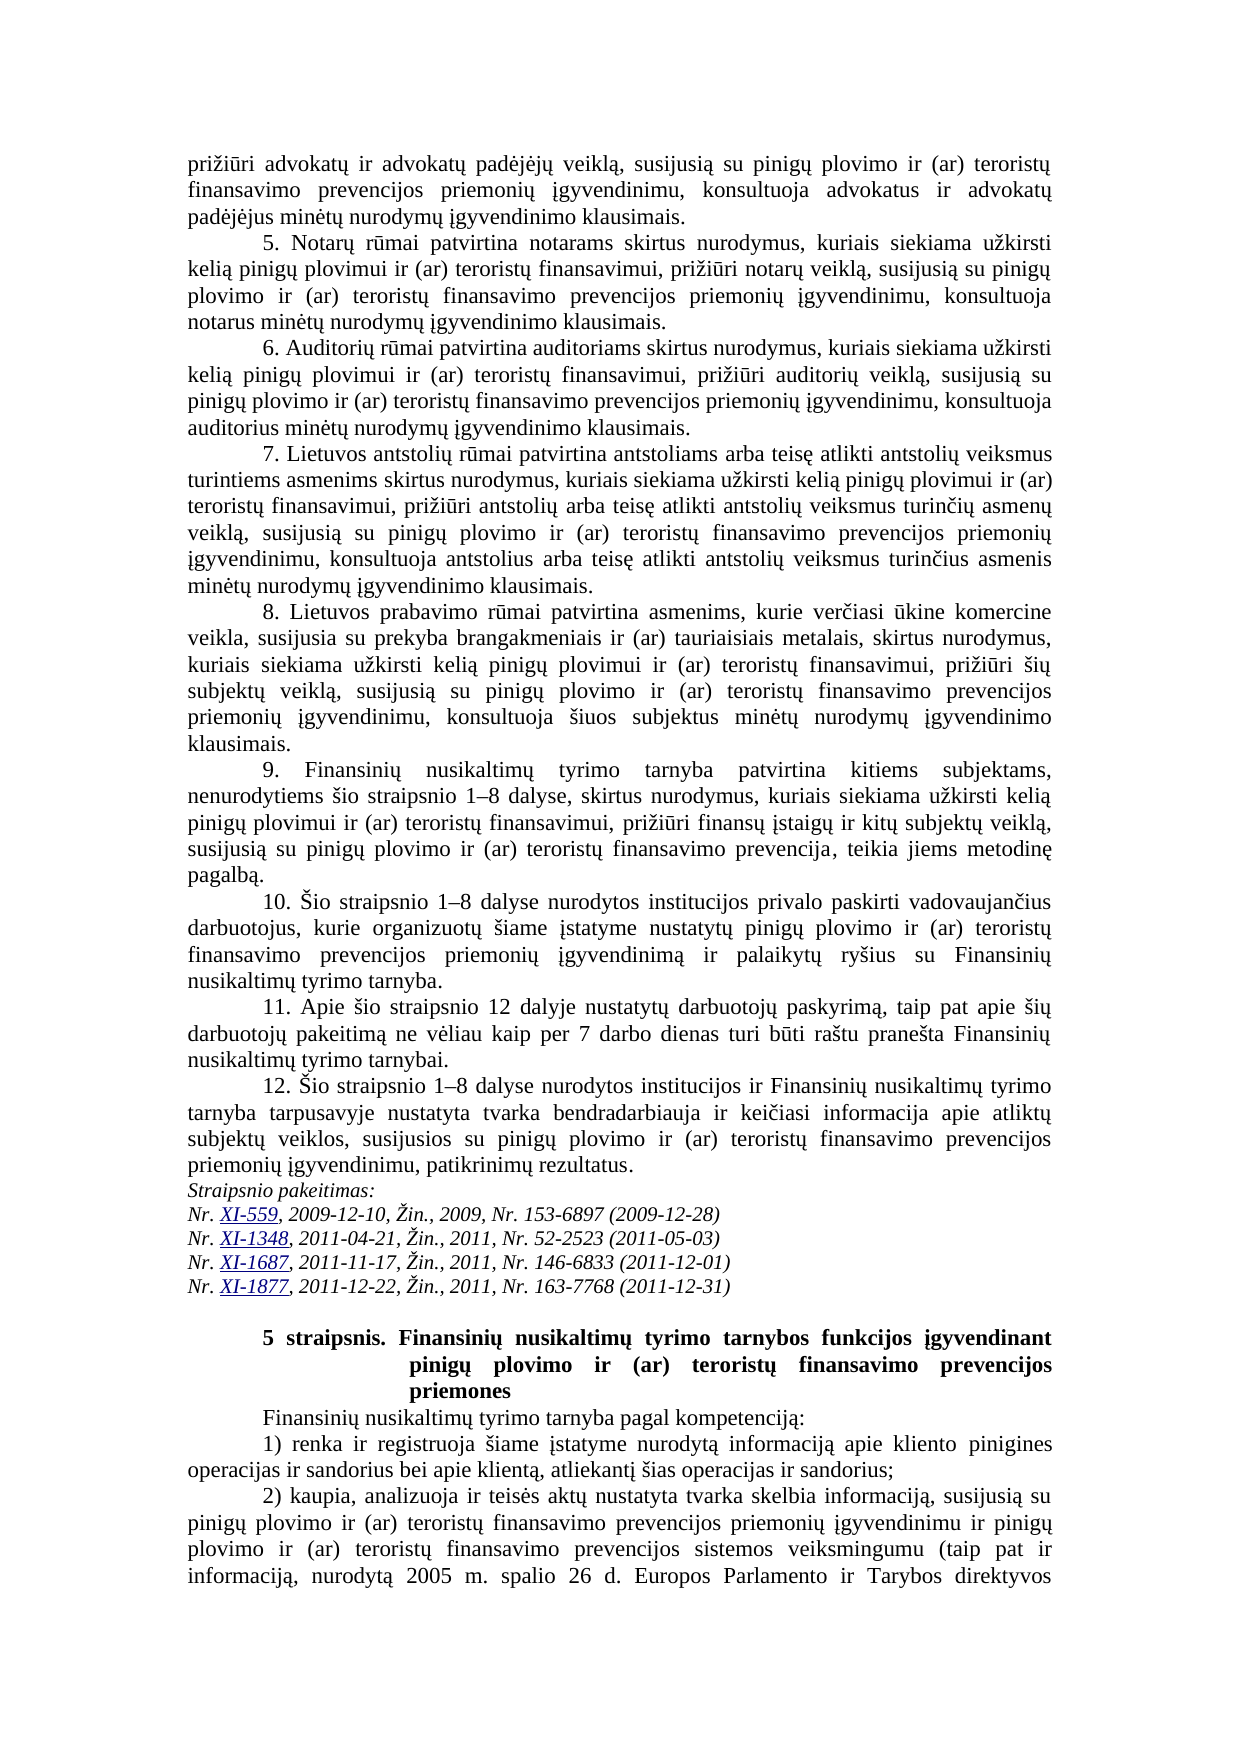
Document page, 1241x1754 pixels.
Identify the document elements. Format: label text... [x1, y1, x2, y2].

text 11. Apie šio straipsnio 12 dalyje nustatytų darbuotojų paskyrimą, taip pat apie šių darbuotojų pakeitimą ne vėliau kaip per 7 darbo dienas turi būti raštu pranešta Finansinių nusikaltimų tyrimo tarnybai. [187, 993, 1053, 1072]
text prižiūri advokatų ir advokatų padėjėjų veiklą, susijusią su pinigų plovimo ir (ar) teroristų finansavimo prevencijos priemonių įgyvendinimu, konsultuoja advokatus ir advokatų padėjėjus minėtų nurodymų įgyvendinimo klausimais. [187, 150, 1053, 229]
text Finansinių nusikaltimų tyrimo tarnyba pagal kompetenciją: [187, 1403, 1053, 1430]
text 9. Finansinių nusikaltimų tyrimo tarnyba patvirtina kitiems subjektams, nenurodytiems šio straipsnio 1–8 dalyse, skirtus nurodymus, kuriais siekiama užkirsti kelią pinigų plovimui ir (ar) teroristų finansavimui, prižiūri finansų įstaigų ir kitų subjektų veiklą, susijusią su pinigų plovimo ir (ar) teroristų finansavimo prevencija, teikia jiems metodinę pagalbą. [187, 756, 1053, 888]
text Nr. XI-1687, 2011-11-17, Žin., 2011, Nr. 146-6833 (2011-12-01) [187, 1250, 1053, 1274]
text Straipsnio pakeitimas: [187, 1178, 1053, 1202]
text 5. Notarų rūmai patvirtina notarams skirtus nurodymus, kuriais siekiama užkirsti kelią pinigų plovimui ir (ar) teroristų finansavimui, prižiūri notarų veiklą, susijusią su pinigų plovimo ir (ar) teroristų finansavimo prevencijos priemonių įgyvendinimu, konsultuoja notarus minėtų nurodymų įgyvendinimo klausimais. [187, 229, 1053, 334]
text Nr. XI-1348, 2011-04-21, Žin., 2011, Nr. 52-2523 (2011-05-03) [187, 1226, 1053, 1250]
text 6. Auditorių rūmai patvirtina auditoriams skirtus nurodymus, kuriais siekiama užkirsti kelią pinigų plovimui ir (ar) teroristų finansavimui, prižiūri auditorių veiklą, susijusią su pinigų plovimo ir (ar) teroristų finansavimo prevencijos priemonių įgyvendinimu, konsultuoja auditorius minėtų nurodymų įgyvendinimo klausimais. [187, 334, 1053, 440]
text 12. Šio straipsnio 1–8 dalyse nurodytos institucijos ir Finansinių nusikaltimų tyrimo tarnyba tarpusavyje nustatyta tvarka bendradarbiauja ir keičiasi informacija apie atliktų subjektų veiklos, susijusios su pinigų plovimo ir (ar) teroristų finansavimo prevencijos priemonių įgyvendinimu, patikrinimų rezultatus. [187, 1072, 1053, 1178]
text 7. Lietuvos antstolių rūmai patvirtina antstoliams arba teisę atlikti antstolių veiksmus turintiems asmenims skirtus nurodymus, kuriais siekiama užkirsti kelią pinigų plovimui ir (ar) teroristų finansavimui, prižiūri antstolių arba teisę atlikti antstolių veiksmus turinčių asmenų veiklą, susijusią su pinigų plovimo ir (ar) teroristų finansavimo prevencijos priemonių įgyvendinimu, konsultuoja antstolius arba teisę atlikti antstolių veiksmus turinčius asmenis minėtų nurodymų įgyvendinimo klausimais. [187, 440, 1053, 598]
text Nr. XI-1877, 2011-12-22, Žin., 2011, Nr. 163-7768 (2011-12-31) [187, 1274, 1053, 1298]
text 5 straipsnis. Finansinių nusikaltimų tyrimo tarnybos funkcijos įgyvendinant pinigų plovimo ir (ar) teroristų finansavimo prevencijos priemones [262, 1324, 1053, 1403]
text 2) kaupia, analizuoja ir teisės aktų nustatyta tvarka skelbia informaciją, susijusią su pinigų plovimo ir (ar) teroristų finansavimo prevencijos priemonių įgyvendinimu ir pinigų plovimo ir (ar) teroristų finansavimo prevencijos sistemos veiksmingumu (taip pat ir informaciją, nurodytą 2005 m. spalio 26 d. Europos Parlamento ir Tarybos direktyvos [187, 1483, 1053, 1588]
text 1) renka ir registruoja šiame įstatyme nurodytą informaciją apie kliento pinigines operacijas ir sandorius bei apie klientą, atliekantį šias operacijas ir sandorius; [187, 1430, 1053, 1483]
text 10. Šio straipsnio 1–8 dalyse nurodytos institucijos privalo paskirti vadovaujančius darbuotojus, kurie organizuotų šiame įstatyme nustatytų pinigų plovimo ir (ar) teroristų finansavimo prevencijos priemonių įgyvendinimą ir palaikytų ryšius su Finansinių nusikaltimų tyrimo tarnyba. [187, 888, 1053, 993]
text Nr. XI-559, 2009-12-10, Žin., 2009, Nr. 153-6897 (2009-12-28) [187, 1202, 1053, 1226]
text 8. Lietuvos prabavimo rūmai patvirtina asmenims, kurie verčiasi ūkine komercine veikla, susijusia su prekyba brangakmeniais ir (ar) tauriaisiais metalais, skirtus nurodymus, kuriais siekiama užkirsti kelią pinigų plovimui ir (ar) teroristų finansavimui, prižiūri šių subjektų veiklą, susijusią su pinigų plovimo ir (ar) teroristų finansavimo prevencijos priemonių įgyvendinimu, konsultuoja šiuos subjektus minėtų nurodymų įgyvendinimo klausimais. [187, 598, 1053, 756]
